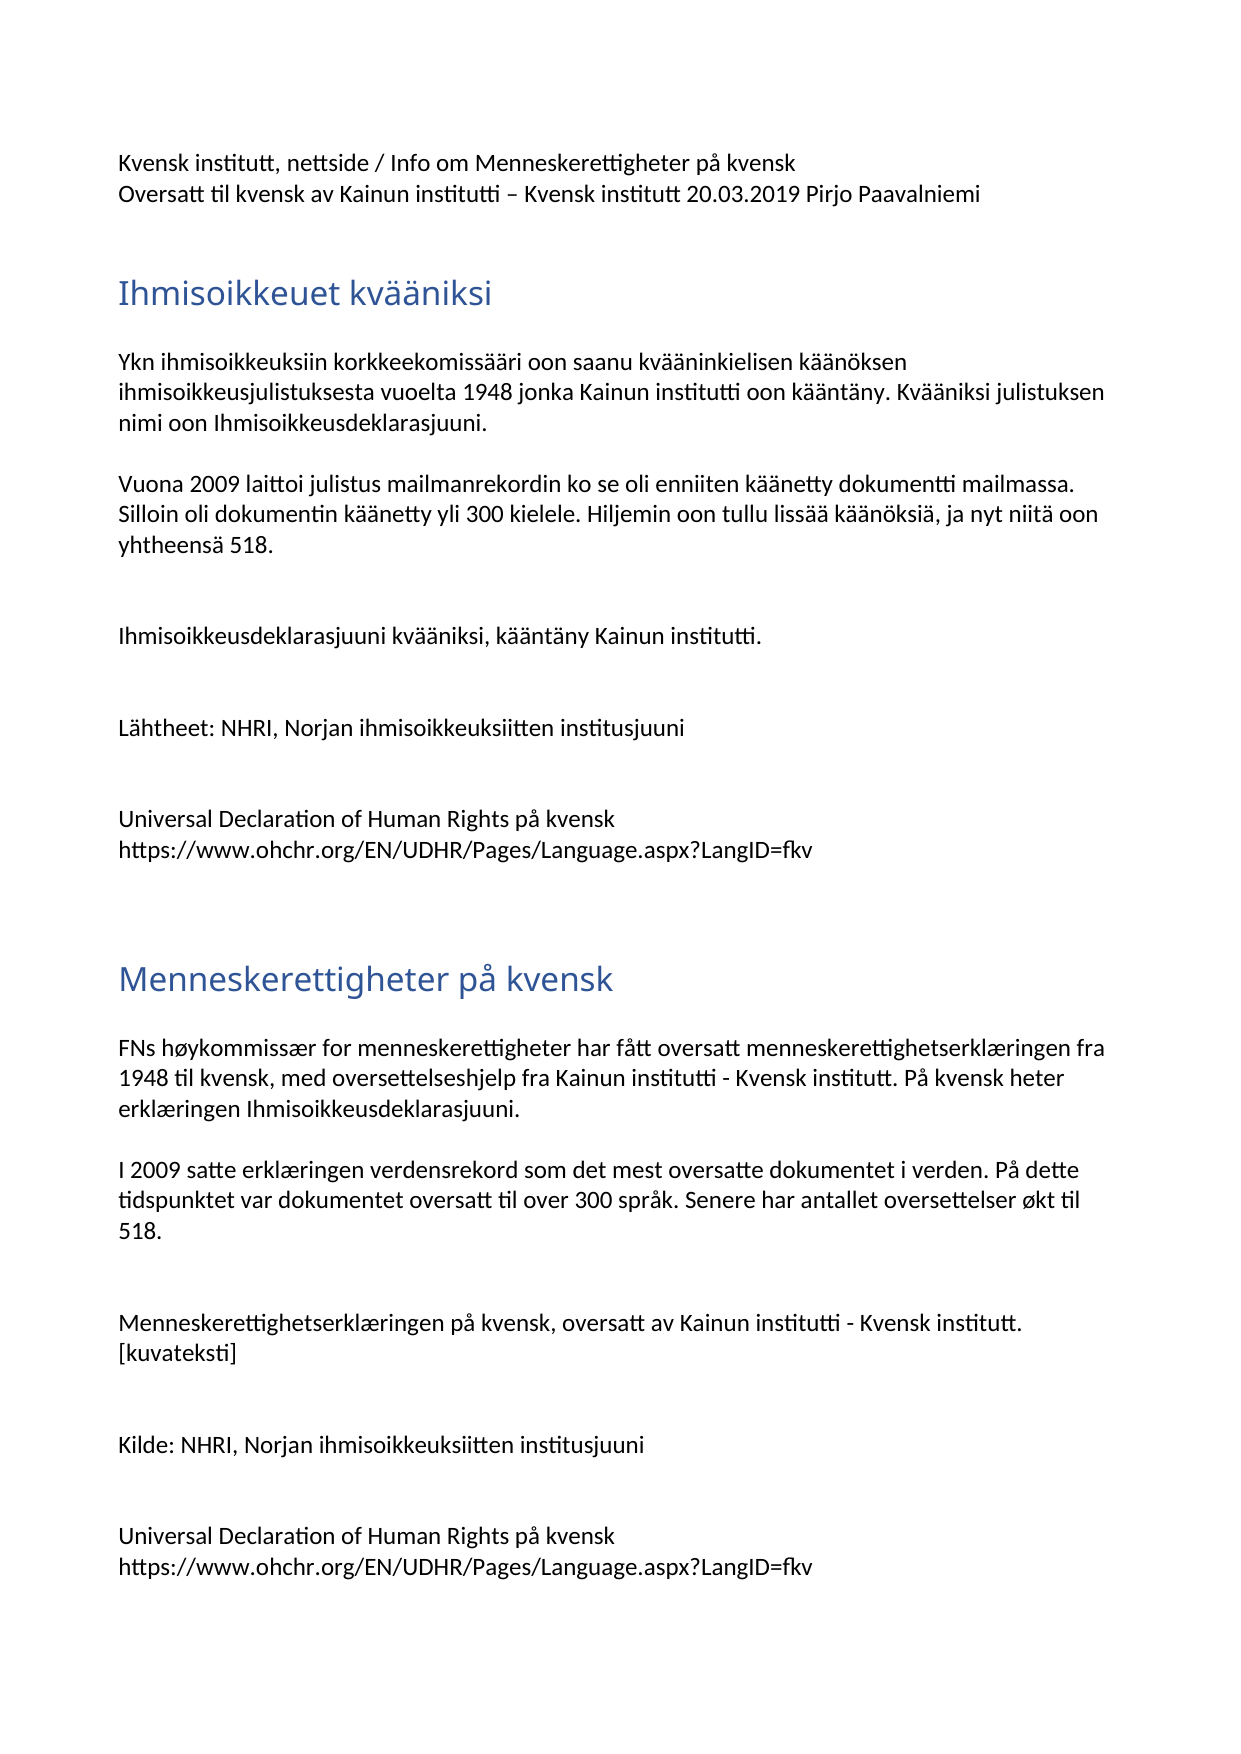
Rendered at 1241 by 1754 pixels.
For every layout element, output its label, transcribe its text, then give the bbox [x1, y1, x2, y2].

text Universal Declaration of Human Rights på kvensk https://www.ohchr.org/EN/UDHR/Pages/Language.aspx?LangID=fkv [118, 803, 1122, 864]
subtitle Vuona 2009 laittoi julistus mailmanrekordin ko se oli enniiten käänetty dokumentti mailmassa. Silloin oli dokumentin käänetty yli 300 kielele. Hiljemin oon tullu lissää käänöksiä, ja nyt niitä oon yhtheensä 518. [118, 468, 1122, 559]
text Menneskerettighetserklæringen på kvensk, oversatt av Kainun institutti - Kvensk institutt. [kuvateksti] [118, 1307, 1122, 1368]
text Ihmisoikkeusdeklarasjuuni kvääniksi, kääntäny Kainun institutti. [118, 620, 1122, 651]
subtitle Ykn ihmisoikkeuksiin korkkeekomissääri oon saanu kvääninkielisen käänöksen ihmisoikkeusjulistuksesta vuoelta 1948 jonka Kainun institutti oon kääntäny. Kvääniksi julistuksen nimi oon Ihmisoikkeusdeklarasjuuni. [118, 346, 1122, 437]
text Kilde: NHRI, Norjan ihmisoikkeuksiitten institusjuuni [118, 1429, 1122, 1459]
text FNs høykommissær for menneskerettigheter har fått oversatt menneskerettighetserklæringen fra 1948 til kvensk, med oversettelseshjelp fra Kainun institutti - Kvensk institutt. På kvensk heter erklæringen Ihmisoikkeusdeklarasjuuni. [118, 1032, 1122, 1123]
text Lähtheet: NHRI, Norjan ihmisoikkeuksiitten institusjuuni [118, 712, 1122, 742]
subtitle Menneskerettigheter på kvensk [118, 956, 1122, 1001]
text Universal Declaration of Human Rights på kvensk https://www.ohchr.org/EN/UDHR/Pages/Language.aspx?LangID=fkv [118, 1520, 1122, 1581]
text Kvensk institutt, nettside / Info om Menneskerettigheter på kvensk [118, 148, 1122, 178]
text I 2009 satte erklæringen verdensrekord som det mest oversatte dokumentet i verden. På dette tidspunktet var dokumentet oversatt til over 300 språk. Senere har antallet oversettelser økt til 518. [118, 1154, 1122, 1246]
text Oversatt til kvensk av Kainun institutti – Kvensk institutt 20.03.2019 Pirjo Paavalniemi [118, 178, 1122, 209]
subtitle Ihmisoikkeuet kvääniksi [118, 270, 1122, 315]
